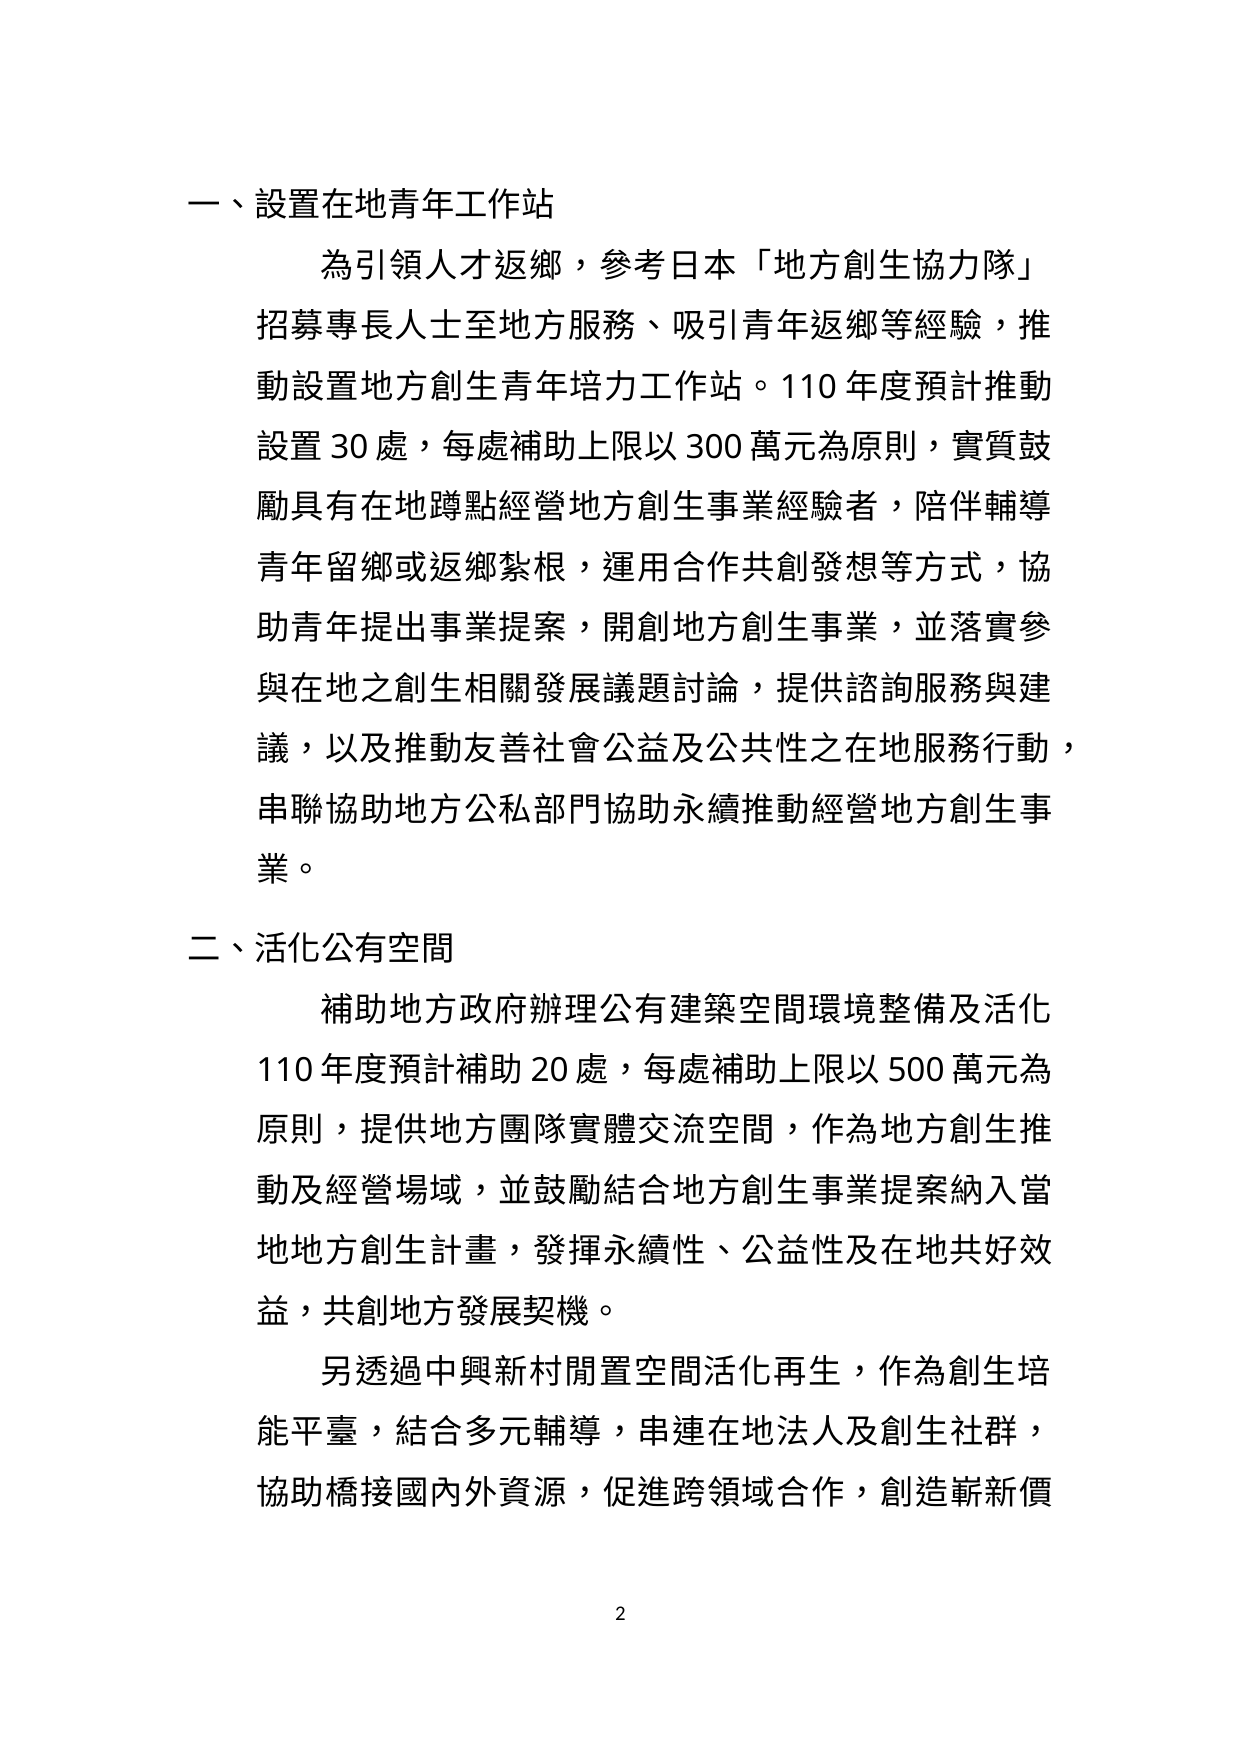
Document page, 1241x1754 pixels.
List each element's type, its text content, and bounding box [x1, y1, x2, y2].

text 為引領人才返鄉，參考日本「地方創生協力隊」招募專長人士至地方服務、吸引青年返鄉等經驗，推動設置地方創生青年培力工作站。110年度預計推動設置30處，每處補助上限以300萬元為原則，實質鼓勵具有在地蹲點經營地方創生事業經驗者，陪伴輔導青年留鄉或返鄉紮根，運用合作共創發想等方式，協助青年提出事業提案，開創地方創生事業，並落實參與在地之創生相關發展議題討論，提供諮詢服務與建議，以及推動友善社會公益及公共性之在地服務行動，串聯協助地方公私部門協助永續推動經營地方創生事業。 [256, 229, 1053, 893]
text 一、設置在地青年工作站 [187, 168, 1053, 229]
text 另透過中興新村閒置空間活化再生，作為創生培能平臺，結合多元輔導，串連在地法人及創生社群，協助橋接國內外資源，促進跨領域合作，創造嶄新價 [256, 1335, 1053, 1516]
text 補助地方政府辦理公有建築空間環境整備及活化，110年度預計補助20處，每處補助上限以500萬元為原則，提供地方團隊實體交流空間，作為地方創生推動及經營場域，並鼓勵結合地方創生事業提案納入當地地方創生計畫，發揮永續性、公益性及在地共好效益，共創地方發展契機。 [256, 973, 1053, 1335]
text 二、活化公有空間 [187, 912, 1053, 973]
